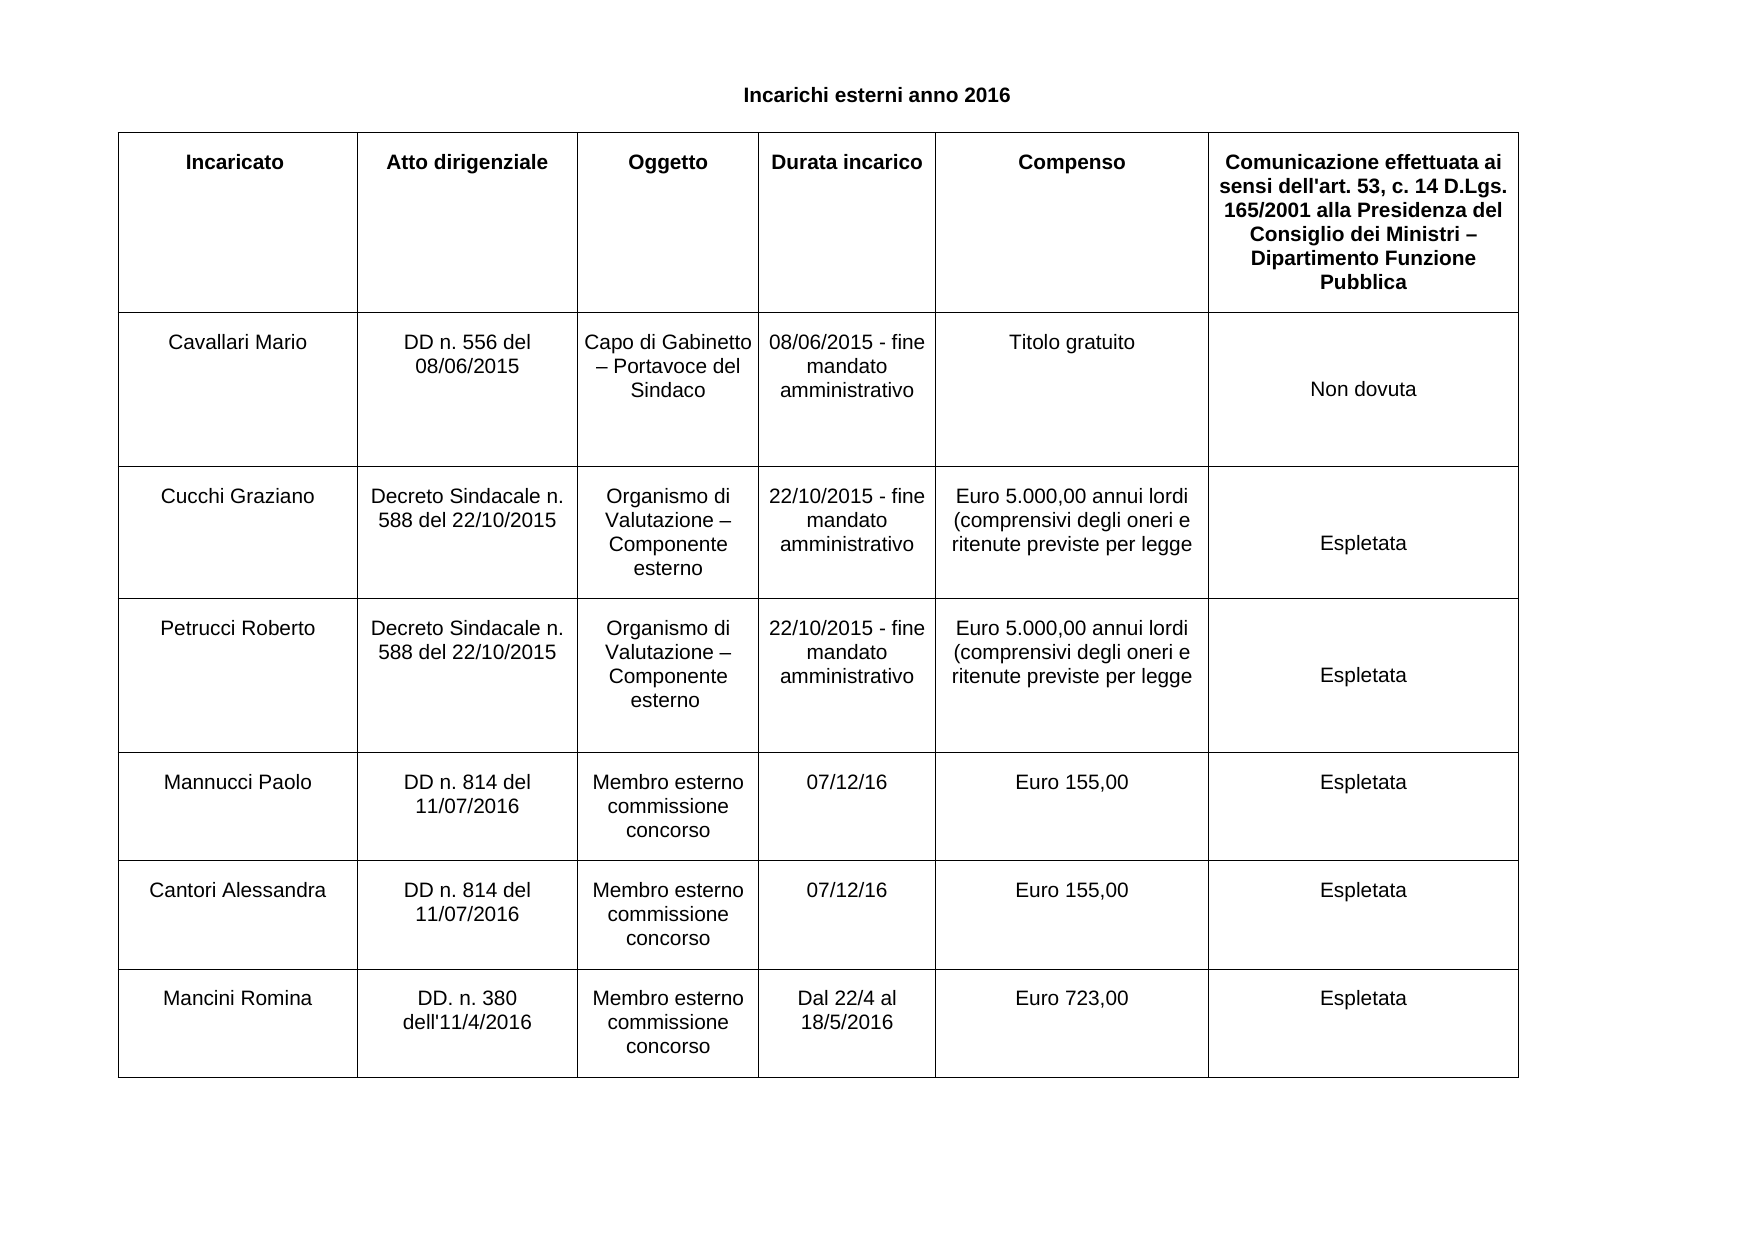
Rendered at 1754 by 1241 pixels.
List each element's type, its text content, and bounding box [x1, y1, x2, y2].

table_cell Mannucci Paolo [119, 753, 357, 860]
table_cell Cantori Alessandra [119, 861, 357, 968]
table_cell Espletata [1209, 861, 1518, 968]
table_cell Titolo gratuito [936, 313, 1208, 466]
table_header Incaricato [119, 133, 357, 312]
table_cell DD n. 556 del 08/06/2015 [358, 313, 577, 466]
table_cell DD n. 814 del 11/07/2016 [358, 753, 577, 860]
table_cell Organismo di Valutazione – Componente esterno [578, 467, 758, 598]
table_header Durata incarico [759, 133, 935, 312]
table_cell Organismo di Valutazione – Componente esterno [578, 599, 758, 752]
table_header Comunicazione effettuata ai sensi dell'art. 53, c. 14 D.Lgs. 165/2001 alla Presidenza del Consiglio dei Ministri – Dipartimento Funzione Pubblica [1209, 133, 1518, 312]
table_cell Euro 723,00 [936, 970, 1208, 1077]
table_cell Petrucci Roberto [119, 599, 357, 752]
table_cell Dal 22/4 al 18/5/2016 [759, 970, 935, 1077]
table_cell Mancini Romina [119, 970, 357, 1077]
table_cell 08/06/2015 - fine mandato amministrativo [759, 313, 935, 466]
table_cell Espletata [1209, 467, 1518, 598]
table_cell Cavallari Mario [119, 313, 357, 466]
table_header Oggetto [578, 133, 758, 312]
table_cell Espletata [1209, 599, 1518, 752]
table_cell Euro 5.000,00 annui lordi (comprensivi degli oneri e ritenute previste per legge [936, 599, 1208, 752]
table_cell Cucchi Graziano [119, 467, 357, 598]
table_cell Euro 155,00 [936, 861, 1208, 968]
table_cell Membro esterno commissione concorso [578, 861, 758, 968]
table_header Atto dirigenziale [358, 133, 577, 312]
table_cell Membro esterno commissione concorso [578, 753, 758, 860]
text Incarichi esterni anno 2016 [118, 83, 1636, 107]
table_cell DD n. 814 del 11/07/2016 [358, 861, 577, 968]
table_cell Non dovuta [1209, 313, 1518, 466]
table_cell 22/10/2015 - fine mandato amministrativo [759, 599, 935, 752]
table_cell 12/07/16 [759, 861, 935, 968]
table_cell DD. n. 380 dell'11/4/2016 [358, 970, 577, 1077]
table_cell Espletata [1209, 970, 1518, 1077]
table_cell Euro 5.000,00 annui lordi (comprensivi degli oneri e ritenute previste per legge [936, 467, 1208, 598]
table_cell 12/07/16 [759, 753, 935, 860]
table_cell Espletata [1209, 753, 1518, 860]
table_cell Membro esterno commissione concorso [578, 970, 758, 1077]
table_cell Decreto Sindacale n. 588 del 22/10/2015 [358, 599, 577, 752]
table_cell Decreto Sindacale n. 588 del 22/10/2015 [358, 467, 577, 598]
table_cell Euro 155,00 [936, 753, 1208, 860]
table_header Compenso [936, 133, 1208, 312]
table_cell Capo di Gabinetto – Portavoce del Sindaco [578, 313, 758, 466]
table_cell 22/10/2015 - fine mandato amministrativo [759, 467, 935, 598]
